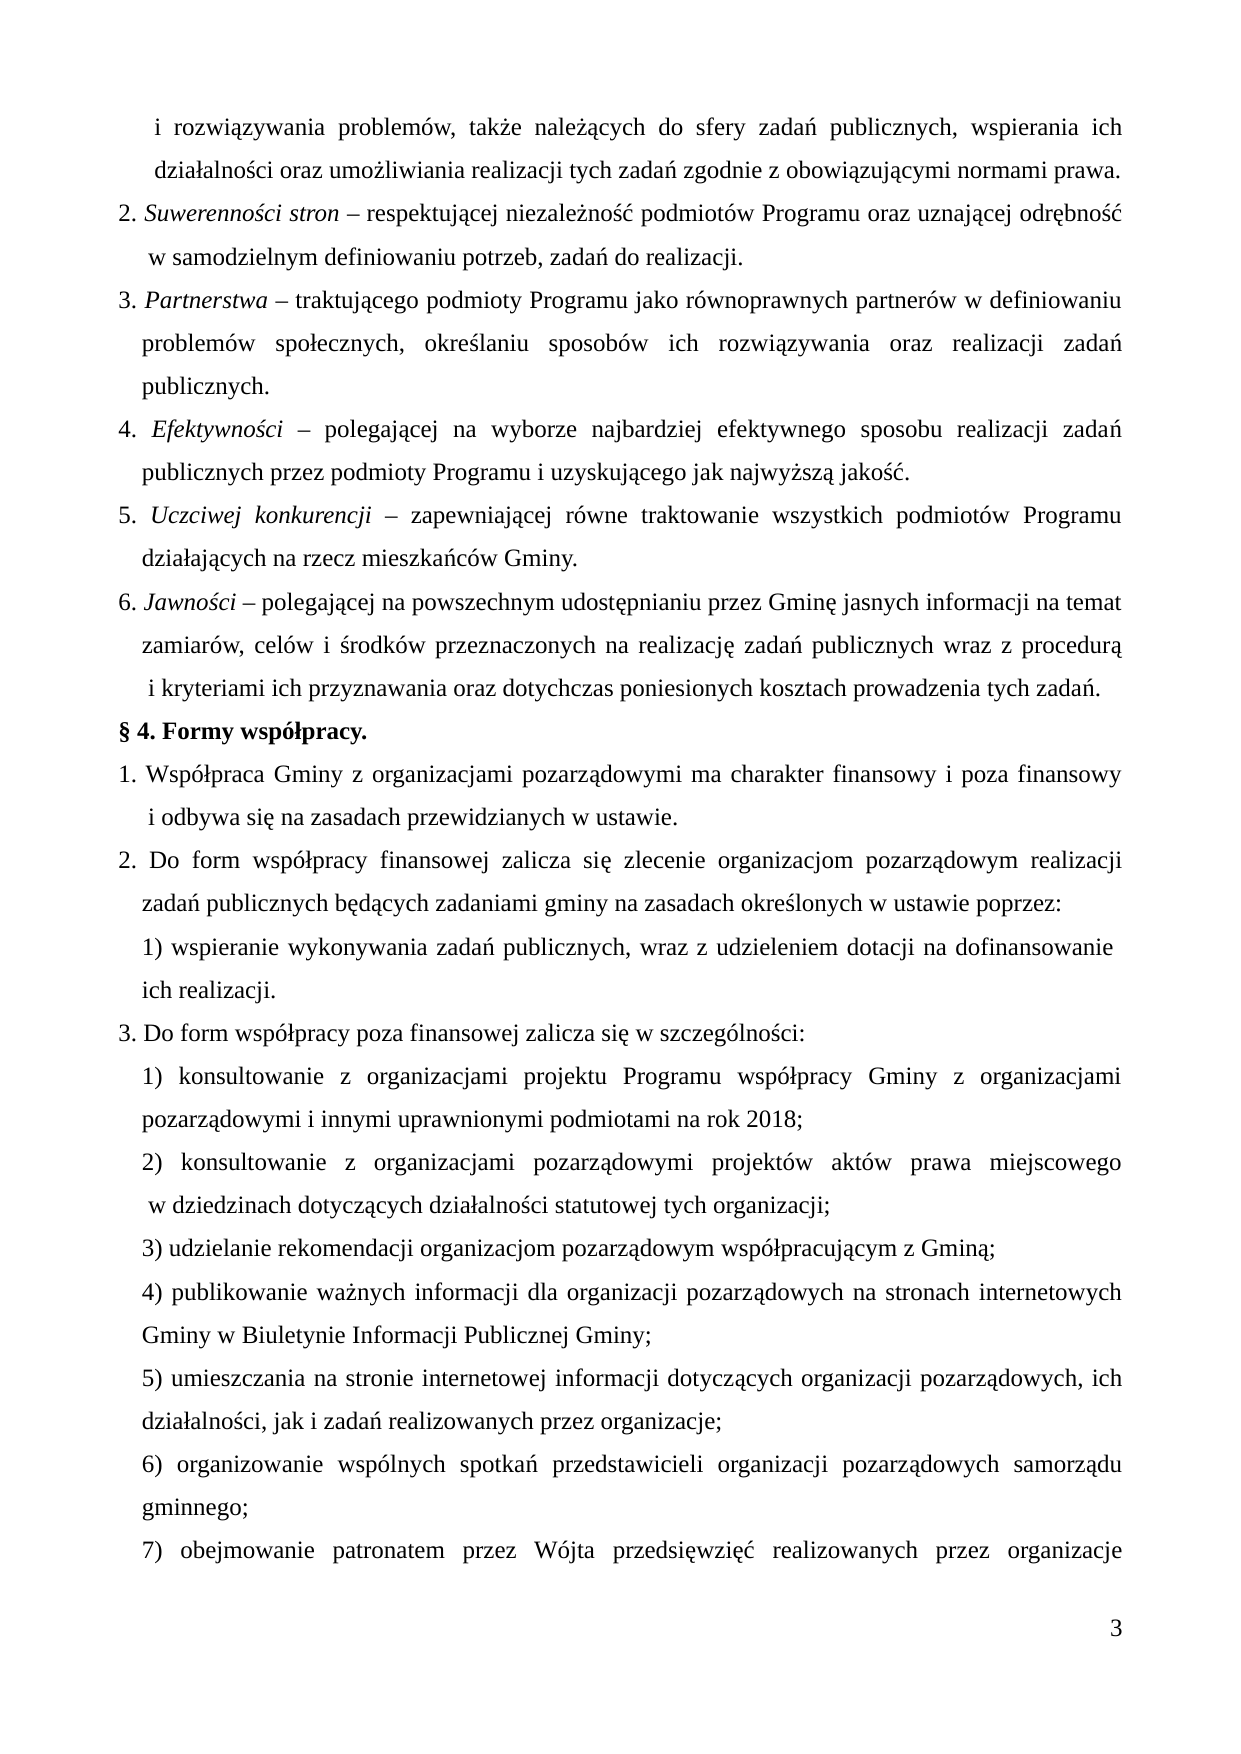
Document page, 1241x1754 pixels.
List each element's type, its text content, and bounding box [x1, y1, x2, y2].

text 2. Suwerenności stron – respektującej niezależność podmiotów Programu oraz uznającej odrębność w samodzielnym definiowaniu potrzeb, zadań do realizacji. [118, 198, 1122, 270]
text 3. Do form współpracy poza finansowej zalicza się w szczególności: [118, 1018, 1122, 1047]
text 5. Uczciwej konkurencji – zapewniającej równe traktowanie wszystkich podmiotów Programu działających na rzecz mieszkańców Gminy. [118, 500, 1122, 572]
text 6. Jawności – polegającej na powszechnym udostępnianiu przez Gminę jasnych informacji na temat zamiarów, celów i środków przeznaczonych na realizację zadań publicznych wraz z procedurą i kryteriami ich przyznawania oraz dotychczas poniesionych kosztach prowadzenia tych zadań. [118, 587, 1122, 702]
text 4) publikowanie ważnych informacji dla organizacji pozarządowych na stronach internetowych Gminy w Biuletynie Informacji Publicznej Gminy; [118, 1277, 1122, 1348]
text 4. Efektywności – polegającej na wyborze najbardziej efektywnego sposobu realizacji zadań publicznych przez podmioty Programu i uzyskującego jak najwyższą jakość. [118, 414, 1122, 486]
text 3. Partnerstwa – traktującego podmioty Programu jako równoprawnych partnerów w definiowaniu problemów społecznych, określaniu sposobów ich rozwiązywania oraz realizacji zadań publicznych. [118, 285, 1122, 400]
text 3) udzielanie rekomendacji organizacjom pozarządowym współpracującym z Gminą; [118, 1233, 1122, 1262]
text i rozwiązywania problemów, także należących do sfery zadań publicznych, wspierania ich działalności oraz umożliwiania realizacji tych zadań zgodnie z obowiązującymi normami prawa. [118, 112, 1122, 184]
text 7) obejmowanie patronatem przez Wójta przedsięwzięć realizowanych przez organizacje [118, 1535, 1122, 1564]
text § 4. Formy współpracy. [118, 716, 1122, 745]
text 1) konsultowanie z organizacjami projektu Programu współpracy Gminy z organizacjami pozarządowymi i innymi uprawnionymi podmiotami na rok 2018; [118, 1061, 1122, 1133]
text 6) organizowanie wspólnych spotkań przedstawicieli organizacji pozarządowych samorządu gminnego; [118, 1449, 1122, 1521]
text 2) konsultowanie z organizacjami pozarządowymi projektów aktów prawa miejscowego w dziedzinach dotyczących działalności statutowej tych organizacji; [118, 1147, 1122, 1219]
text 2. Do form współpracy finansowej zalicza się zlecenie organizacjom pozarządowym realizacji zadań publicznych będących zadaniami gminy na zasadach określonych w ustawie poprzez: [118, 845, 1122, 917]
text 5) umieszczania na stronie internetowej informacji dotyczących organizacji pozarządowych, ich działalności, jak i zadań realizowanych przez organizacje; [118, 1363, 1122, 1435]
text 1) wspieranie wykonywania zadań publicznych, wraz z udzieleniem dotacji na dofinansowanie ich realizacji. [118, 932, 1122, 1003]
text 1. Współpraca Gminy z organizacjami pozarządowymi ma charakter finansowy i poza finansowy i odbywa się na zasadach przewidzianych w ustawie. [118, 759, 1122, 831]
